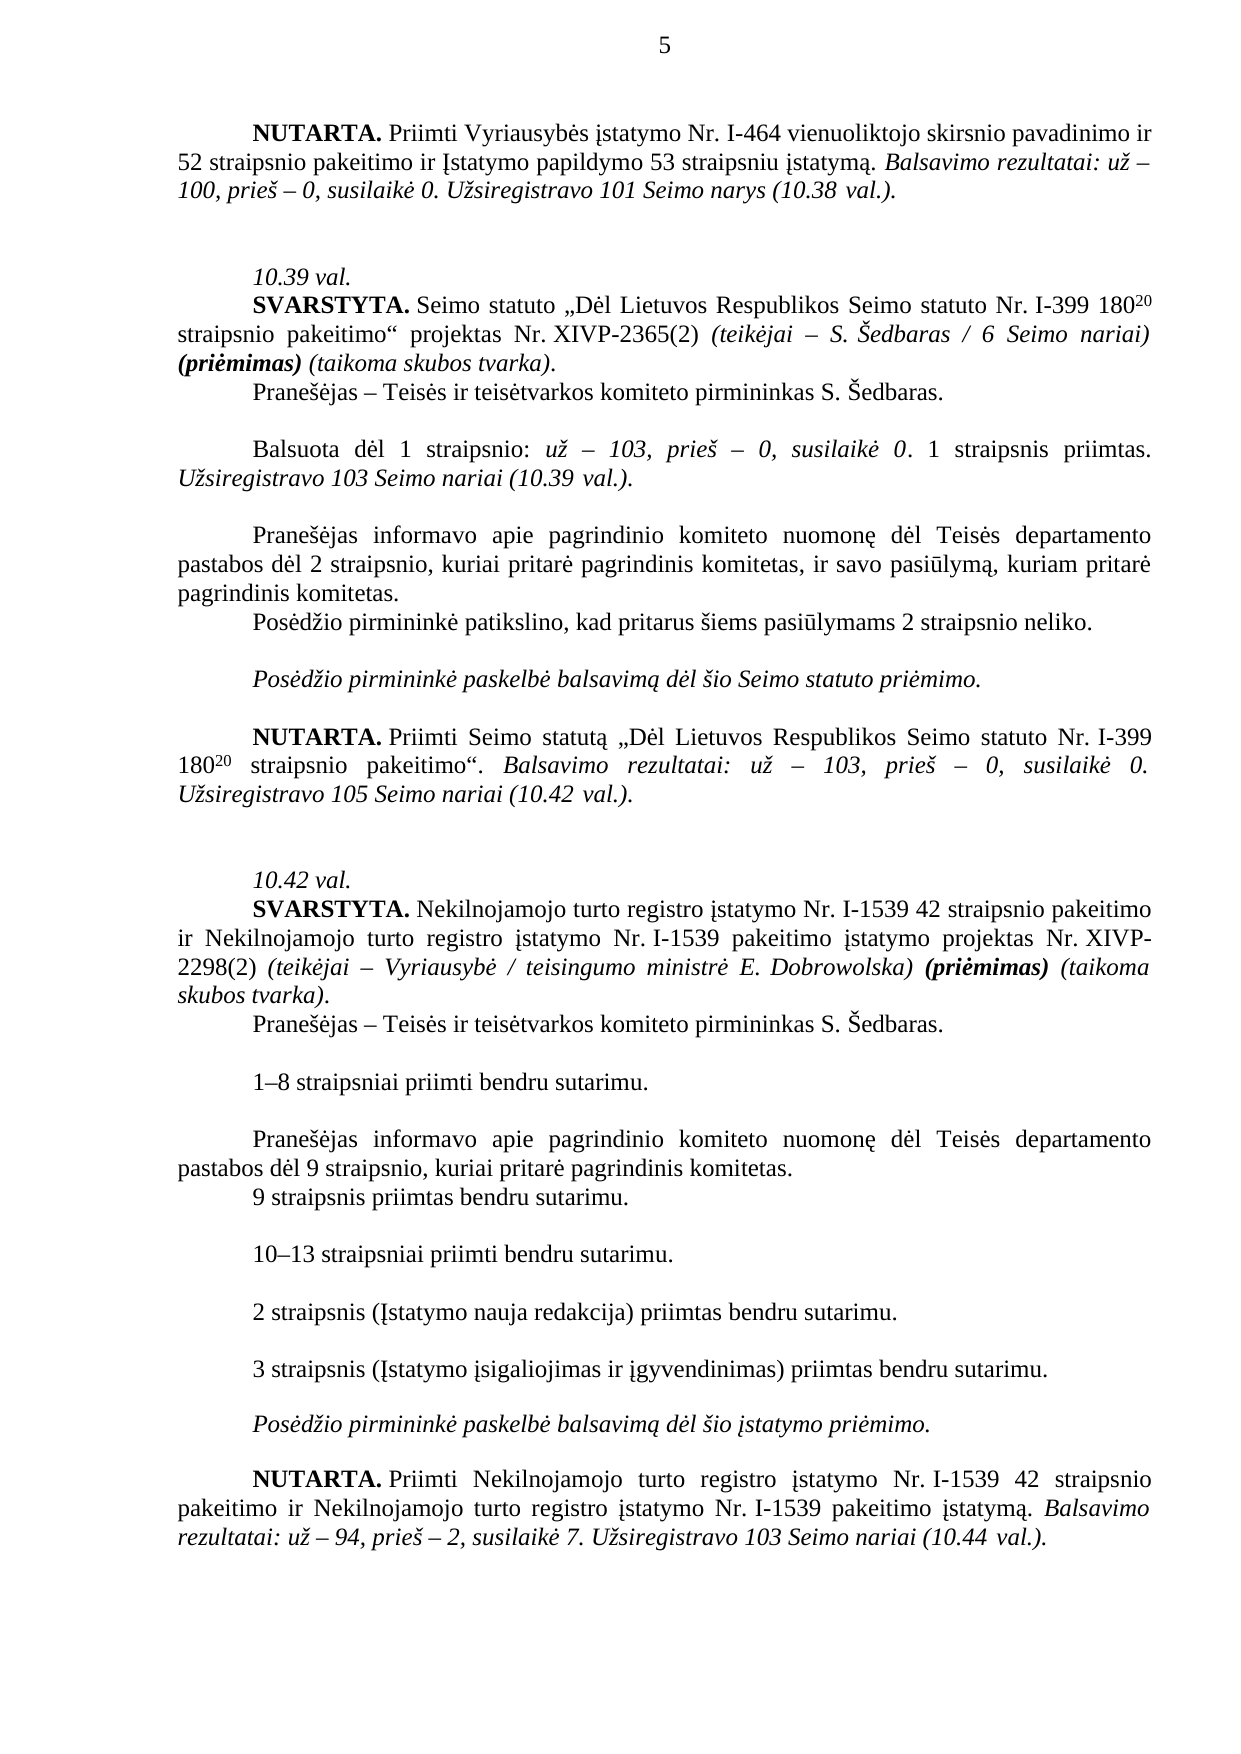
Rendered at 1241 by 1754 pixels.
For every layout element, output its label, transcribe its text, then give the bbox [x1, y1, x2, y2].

text 10.39 val. [177, 262, 1152, 291]
text NUTARTA. Priimti Nekilnojamojo turto registro įstatymo Nr. I-1539 42 straipsnio pakeitimo ir Nekilnojamojo turto registro įstatymo Nr. I-1539 pakeitimo įstatymą. Balsavimo rezultatai: už – 94, prieš – 2, susilaikė 7. Užsiregistravo 103 Seimo nariai (10.44 val.). [177, 1464, 1152, 1551]
text Pranešėjas – Teisės ir teisėtvarkos komiteto pirmininkas S. Šedbaras. [177, 377, 1152, 406]
text Posėdžio pirmininkė paskelbė balsavimą dėl šio įstatymo priėmimo. [177, 1409, 1152, 1438]
text 3 straipsnis (Įstatymo įsigaliojimas ir įgyvendinimas) priimtas bendru sutarimu. [177, 1354, 1152, 1383]
text Pranešėjas informavo apie pagrindinio komiteto nuomonę dėl Teisės departamento pastabos dėl 2 straipsnio, kuriai pritarė pagrindinis komitetas, ir savo pasiūlymą, kuriam pritarė pagrindinis komitetas. [177, 521, 1152, 607]
text NUTARTA. Priimti Vyriausybės įstatymo Nr. I-464 vienuoliktojo skirsnio pavadinimo ir 52 straipsnio pakeitimo ir Įstatymo papildymo 53 straipsniu įstatymą. Balsavimo rezultatai: už – 100, prieš – 0, susilaikė 0. Užsiregistravo 101 Seimo narys (10.38 val.). [177, 118, 1152, 204]
text Pranešėjas – Teisės ir teisėtvarkos komiteto pirmininkas S. Šedbaras. [177, 1009, 1152, 1038]
text 1–8 straipsniai priimti bendru sutarimu. [177, 1067, 1152, 1096]
text Posėdžio pirmininkė patikslino, kad pritarus šiems pasiūlymams 2 straipsnio neliko. [177, 607, 1152, 636]
text Posėdžio pirmininkė paskelbė balsavimą dėl šio Seimo statuto priėmimo. [177, 664, 1152, 693]
text 10.42 val. [177, 866, 1152, 894]
text SVARSTYTA. Seimo statuto „Dėl Lietuvos Respublikos Seimo statuto Nr. I-399 18020 straipsnio pakeitimo“ projektas Nr. XIVP-2365(2) (teikėjai – S. Šedbaras / 6 Seimo nariai) (priėmimas) (taikoma skubos tvarka). [177, 291, 1152, 377]
text 10–13 straipsniai priimti bendru sutarimu. [177, 1239, 1152, 1268]
text 9 straipsnis priimtas bendru sutarimu. [177, 1182, 1152, 1211]
text 2 straipsnis (Įstatymo nauja redakcija) priimtas bendru sutarimu. [177, 1297, 1152, 1326]
text NUTARTA. Priimti Seimo statutą „Dėl Lietuvos Respublikos Seimo statuto Nr. I-399 18020 straipsnio pakeitimo“. Balsavimo rezultatai: už – 103, prieš – 0, susilaikė 0. Užsiregistravo 105 Seimo nariai (10.42 val.). [177, 722, 1152, 808]
text Pranešėjas informavo apie pagrindinio komiteto nuomonę dėl Teisės departamento pastabos dėl 9 straipsnio, kuriai pritarė pagrindinis komitetas. [177, 1124, 1152, 1182]
text SVARSTYTA. Nekilnojamojo turto registro įstatymo Nr. I-1539 42 straipsnio pakeitimo ir Nekilnojamojo turto registro įstatymo Nr. I-1539 pakeitimo įstatymo projektas Nr. XIVP-2298(2) (teikėjai – Vyriausybė / teisingumo ministrė E. Dobrowolska) (priėmimas) (taikoma skubos tvarka). [177, 894, 1152, 1009]
text Balsuota dėl 1 straipsnio: už – 103, prieš – 0, susilaikė 0. 1 straipsnis priimtas. Užsiregistravo 103 Seimo nariai (10.39 val.). [177, 434, 1152, 492]
